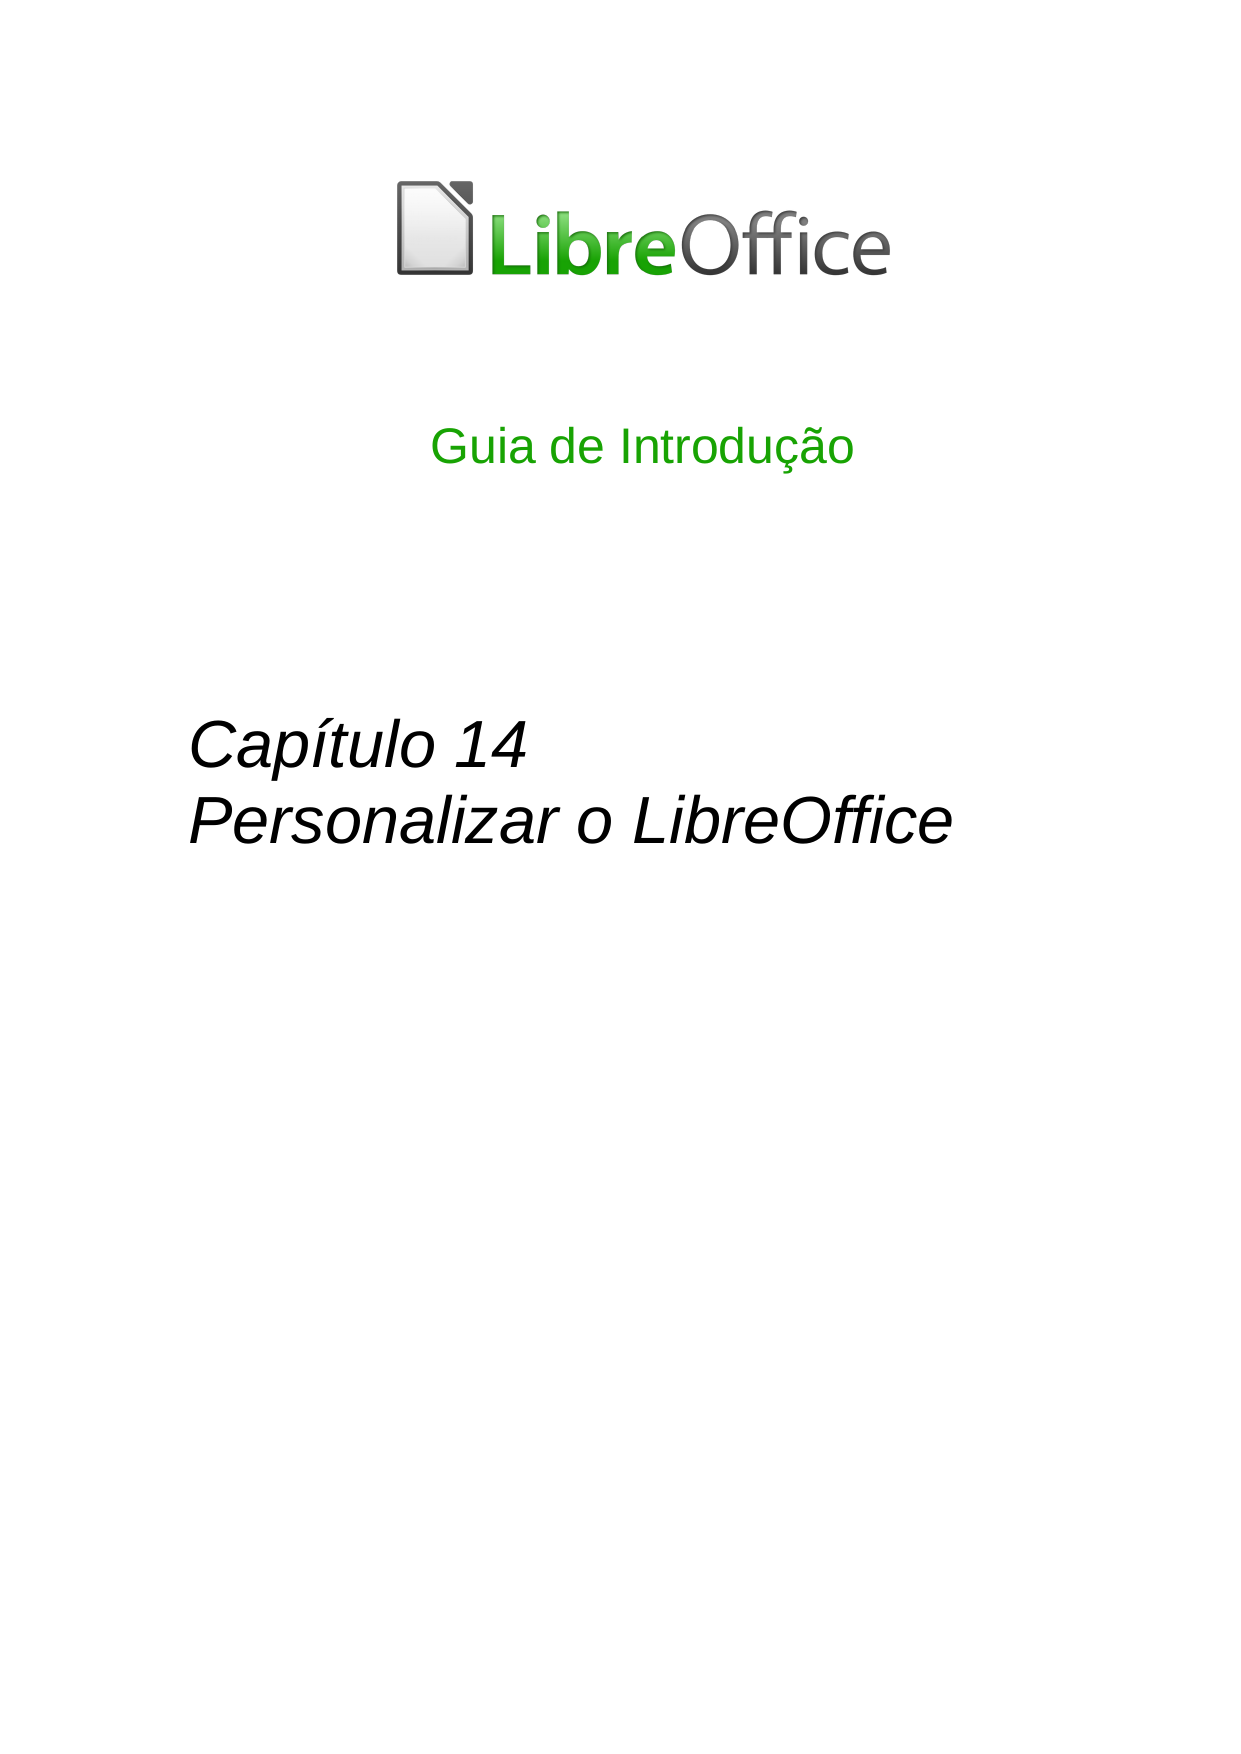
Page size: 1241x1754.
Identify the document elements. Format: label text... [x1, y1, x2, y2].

picture [392, 177, 893, 282]
title Capítulo 14 Personalizar o LibreOffice [188, 705, 1098, 858]
text Guia de Introdução [188, 416, 1098, 474]
